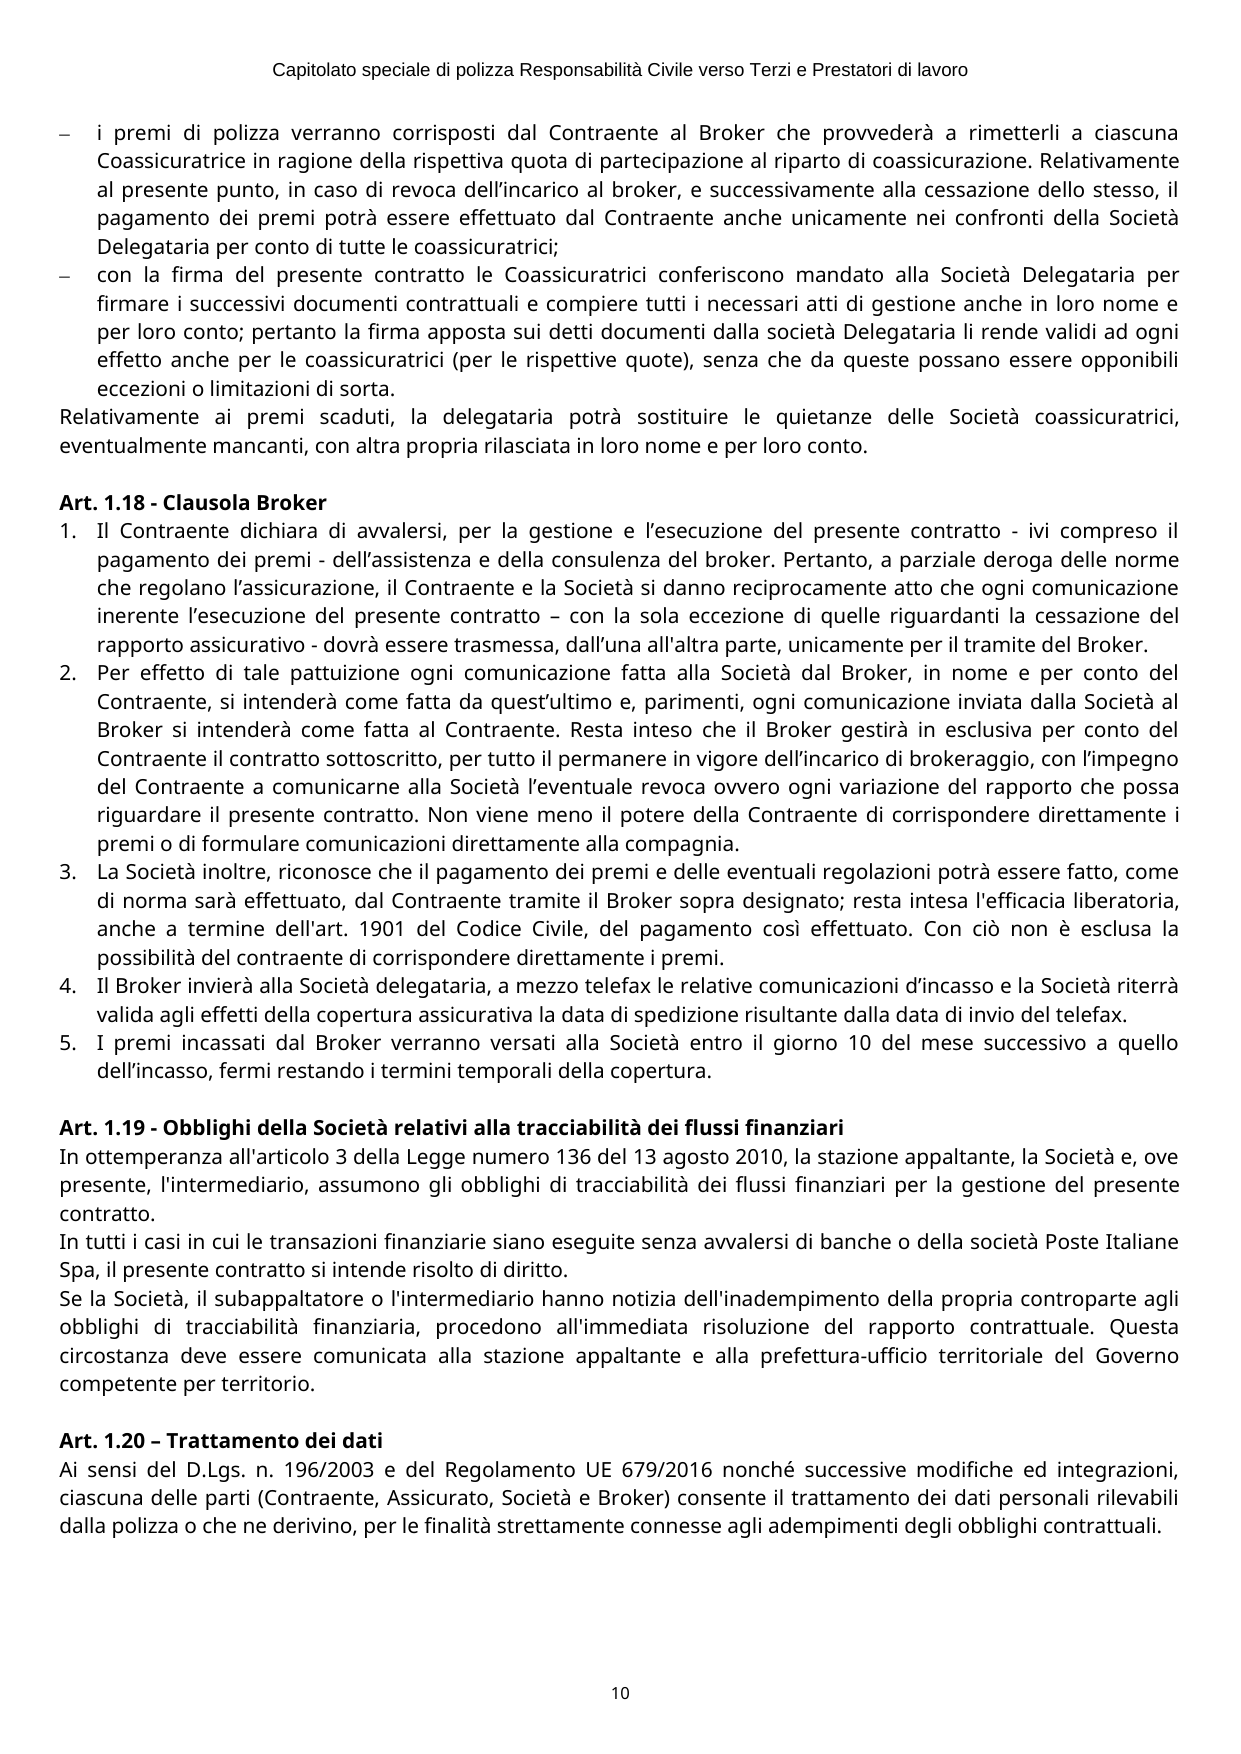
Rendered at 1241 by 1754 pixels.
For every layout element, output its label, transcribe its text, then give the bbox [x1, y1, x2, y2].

list I premi incassati dal Broker verranno versati alla Società entro il giorno 10 del mese successivo a quello dell’incasso, fermi restando i termini temporali della copertura. [59, 1028, 1181, 1085]
subtitle Art. 1.20 – Trattamento dei dati [59, 1426, 1181, 1455]
text Art. 1.19 - Obblighi della Società relativi alla tracciabilità dei flussi finanziari [59, 1113, 1181, 1142]
list i premi di polizza verranno corrisposti dal Contraente al Broker che provvederà a rimetterli a ciascuna Coassicuratrice in ragione della rispettiva quota di partecipazione al riparto di coassicurazione. Relativamente al presente punto, in caso di revoca dell’incarico al broker, e successivamente alla cessazione dello stesso, il pagamento dei premi potrà essere effettuato dal Contraente anche unicamente nei confronti della Società Delegataria per conto di tutte le coassicuratrici; [59, 118, 1181, 260]
text In ottemperanza all'articolo 3 della Legge numero 136 del 13 agosto 2010, la stazione appaltante, la Società e, ove presente, l'intermediario, assumono gli obblighi di tracciabilità dei flussi finanziari per la gestione del presente contratto. [59, 1142, 1181, 1227]
text Art. 1.18 - Clausola Broker [59, 488, 1181, 516]
text Se la Società, il subappaltatore o l'intermediario hanno notizia dell'inadempimento della propria controparte agli obblighi di tracciabilità finanziaria, procedono all'immediata risoluzione del rapporto contrattuale. Questa circostanza deve essere comunicata alla stazione appaltante e alla prefettura-ufficio territoriale del Governo competente per territorio. [59, 1284, 1181, 1398]
text Relativamente ai premi scaduti, la delegataria potrà sostituire le quietanze delle Società coassicuratrici, eventualmente mancanti, con altra propria rilasciata in loro nome e per loro conto. [59, 402, 1181, 459]
list Il Broker invierà alla Società delegataria, a mezzo telefax le relative comunicazioni d’incasso e la Società riterrà valida agli effetti della copertura assicurativa la data di spedizione risultante dalla data di invio del telefax. [59, 971, 1181, 1028]
text Ai sensi del D.Lgs. n. 196/2003 e del Regolamento UE 679/2016 nonché successive modifiche ed integrazioni, ciascuna delle parti (Contraente, Assicurato, Società e Broker) consente il trattamento dei dati personali rilevabili dalla polizza o che ne derivino, per le finalità strettamente connesse agli adempimenti degli obblighi contrattuali. [59, 1455, 1181, 1540]
list Per effetto di tale pattuizione ogni comunicazione fatta alla Società dal Broker, in nome e per conto del Contraente, si intenderà come fatta da quest’ultimo e, parimenti, ogni comunicazione inviata dalla Società al Broker si intenderà come fatta al Contraente. Resta inteso che il Broker gestirà in esclusiva per conto del Contraente il contratto sottoscritto, per tutto il permanere in vigore dell’incarico di brokeraggio, con l’impegno del Contraente a comunicarne alla Società l’eventuale revoca ovvero ogni variazione del rapporto che possa riguardare il presente contratto. Non viene meno il potere della Contraente di corrispondere direttamente i premi o di formulare comunicazioni direttamente alla compagnia. [59, 658, 1181, 857]
list Il Contraente dichiara di avvalersi, per la gestione e l’esecuzione del presente contratto - ivi compreso il pagamento dei premi - dell’assistenza e della consulenza del broker. Pertanto, a parziale deroga delle norme che regolano l’assicurazione, il Contraente e la Società si danno reciprocamente atto che ogni comunicazione inerente l’esecuzione del presente contratto – con la sola eccezione di quelle riguardanti la cessazione del rapporto assicurativo - dovrà essere trasmessa, dall’una all'altra parte, unicamente per il tramite del Broker. [59, 516, 1181, 658]
text In tutti i casi in cui le transazioni finanziarie siano eseguite senza avvalersi di banche o della società Poste Italiane Spa, il presente contratto si intende risolto di diritto. [59, 1227, 1181, 1284]
list La Società inoltre, riconosce che il pagamento dei premi e delle eventuali regolazioni potrà essere fatto, come di norma sarà effettuato, dal Contraente tramite il Broker sopra designato; resta intesa l'efficacia liberatoria, anche a termine dell'art. 1901 del Codice Civile, del pagamento così effettuato. Con ciò non è esclusa la possibilità del contraente di corrispondere direttamente i premi. [59, 857, 1181, 971]
list con la firma del presente contratto le Coassicuratrici conferiscono mandato alla Società Delegataria per firmare i successivi documenti contrattuali e compiere tutti i necessari atti di gestione anche in loro nome e per loro conto; pertanto la firma apposta sui detti documenti dalla società Delegataria li rende validi ad ogni effetto anche per le coassicuratrici (per le rispettive quote), senza che da queste possano essere opponibili eccezioni o limitazioni di sorta. [59, 260, 1181, 402]
